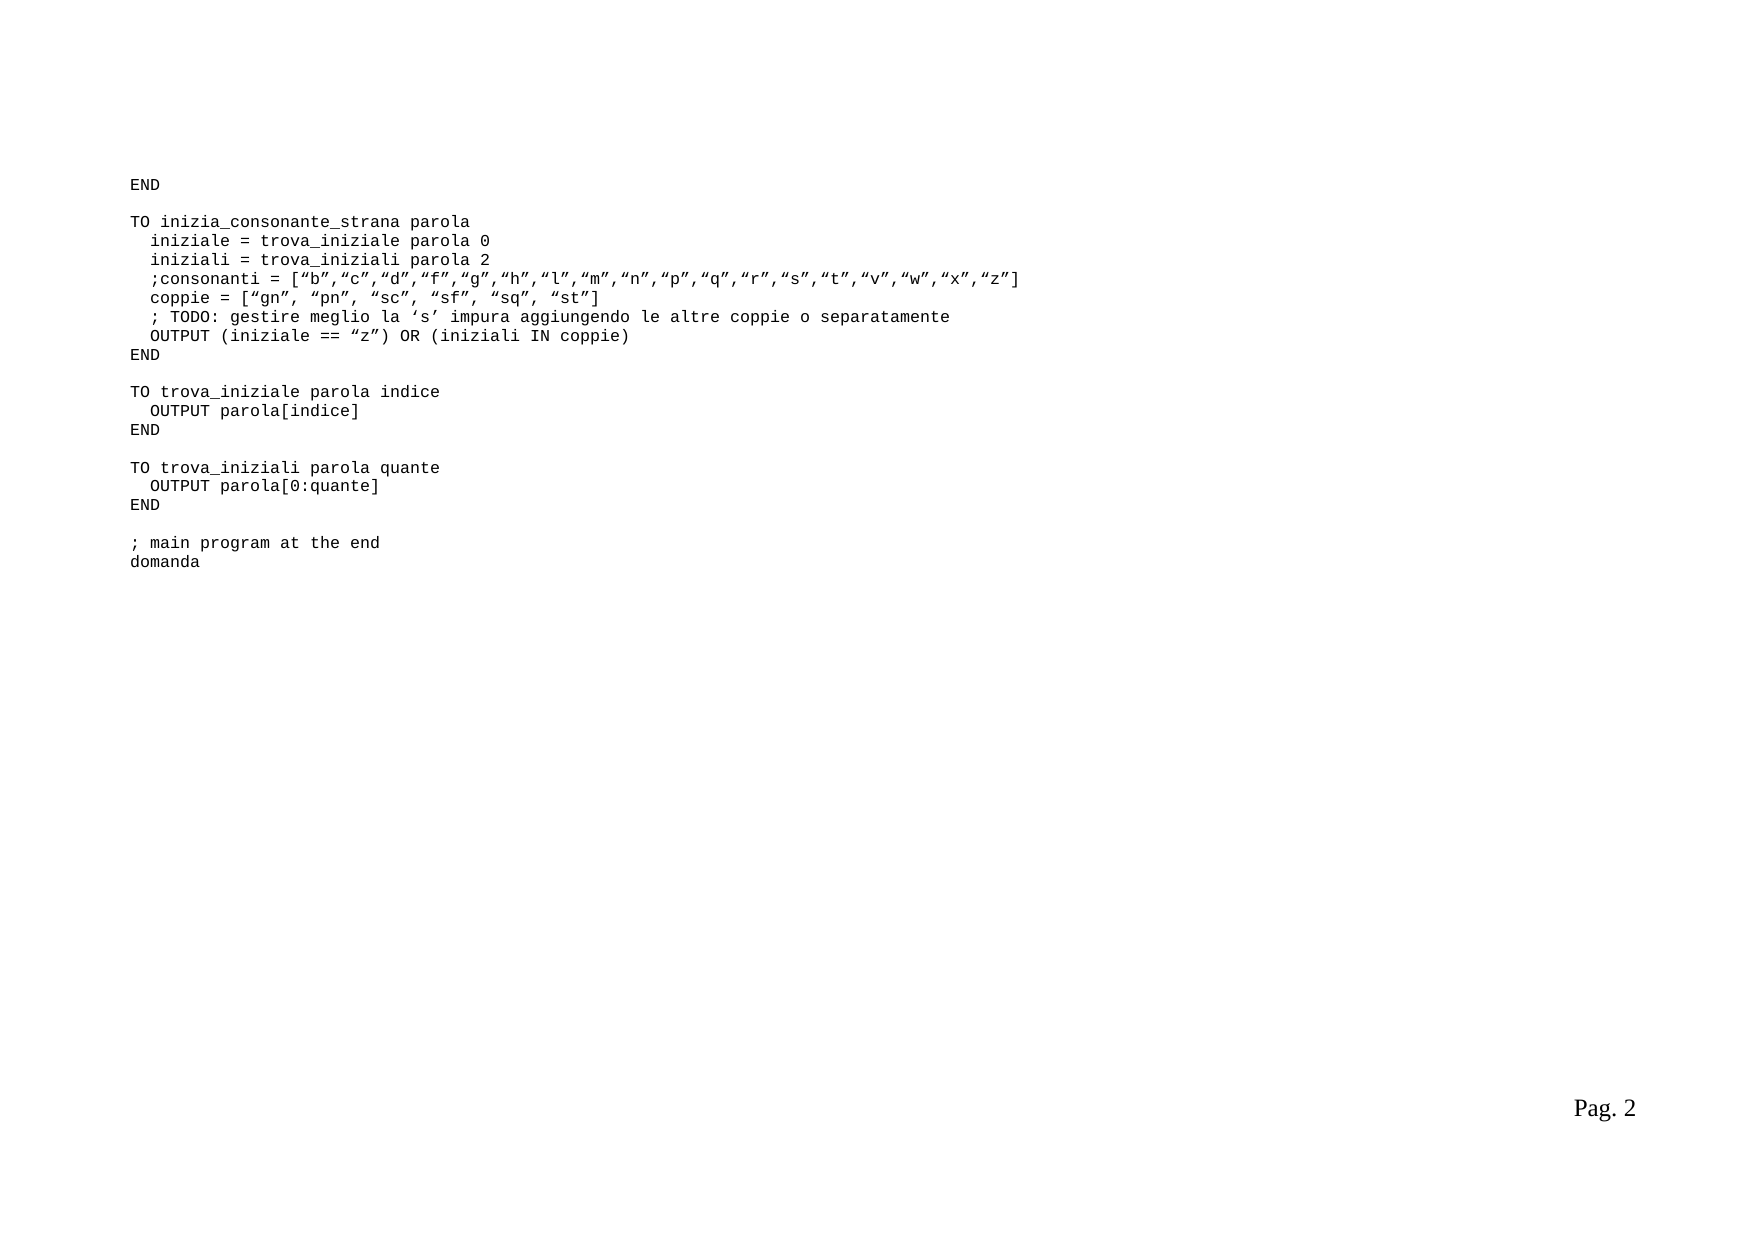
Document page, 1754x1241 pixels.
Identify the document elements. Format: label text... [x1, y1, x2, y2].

text iniziale = trova_iniziale parola 0 [130, 233, 1636, 252]
text domanda [130, 553, 1636, 572]
text END [130, 346, 1636, 365]
text iniziali = trova_iniziali parola 2 [130, 252, 1636, 271]
text END [130, 421, 1636, 440]
text OUTPUT parola[indice] [130, 403, 1636, 421]
text TO inizia_consonante_strana parola [130, 214, 1636, 233]
text coppie = [“gn”, “pn”, “sc”, “sf”, “sq”, “st”] [130, 289, 1636, 308]
text END [130, 176, 1636, 195]
text TO trova_iniziali parola quante [130, 459, 1636, 478]
text END [130, 497, 1636, 516]
text ;consonanti = [“b”,“c”,“d”,“f”,“g”,“h”,“l”,“m”,“n”,“p”,“q”,“r”,“s”,“t”,“v”,“w”,“x”,“z”] [130, 271, 1636, 289]
text TO trova_iniziale parola indice [130, 384, 1636, 403]
text OUTPUT (iniziale == “z”) OR (iniziali IN coppie) [130, 327, 1636, 346]
text ; main program at the end [130, 534, 1636, 553]
text ; TODO: gestire meglio la ‘s’ impura aggiungendo le altre coppie o separatamente [130, 308, 1636, 327]
text OUTPUT parola[0:quante] [130, 478, 1636, 497]
